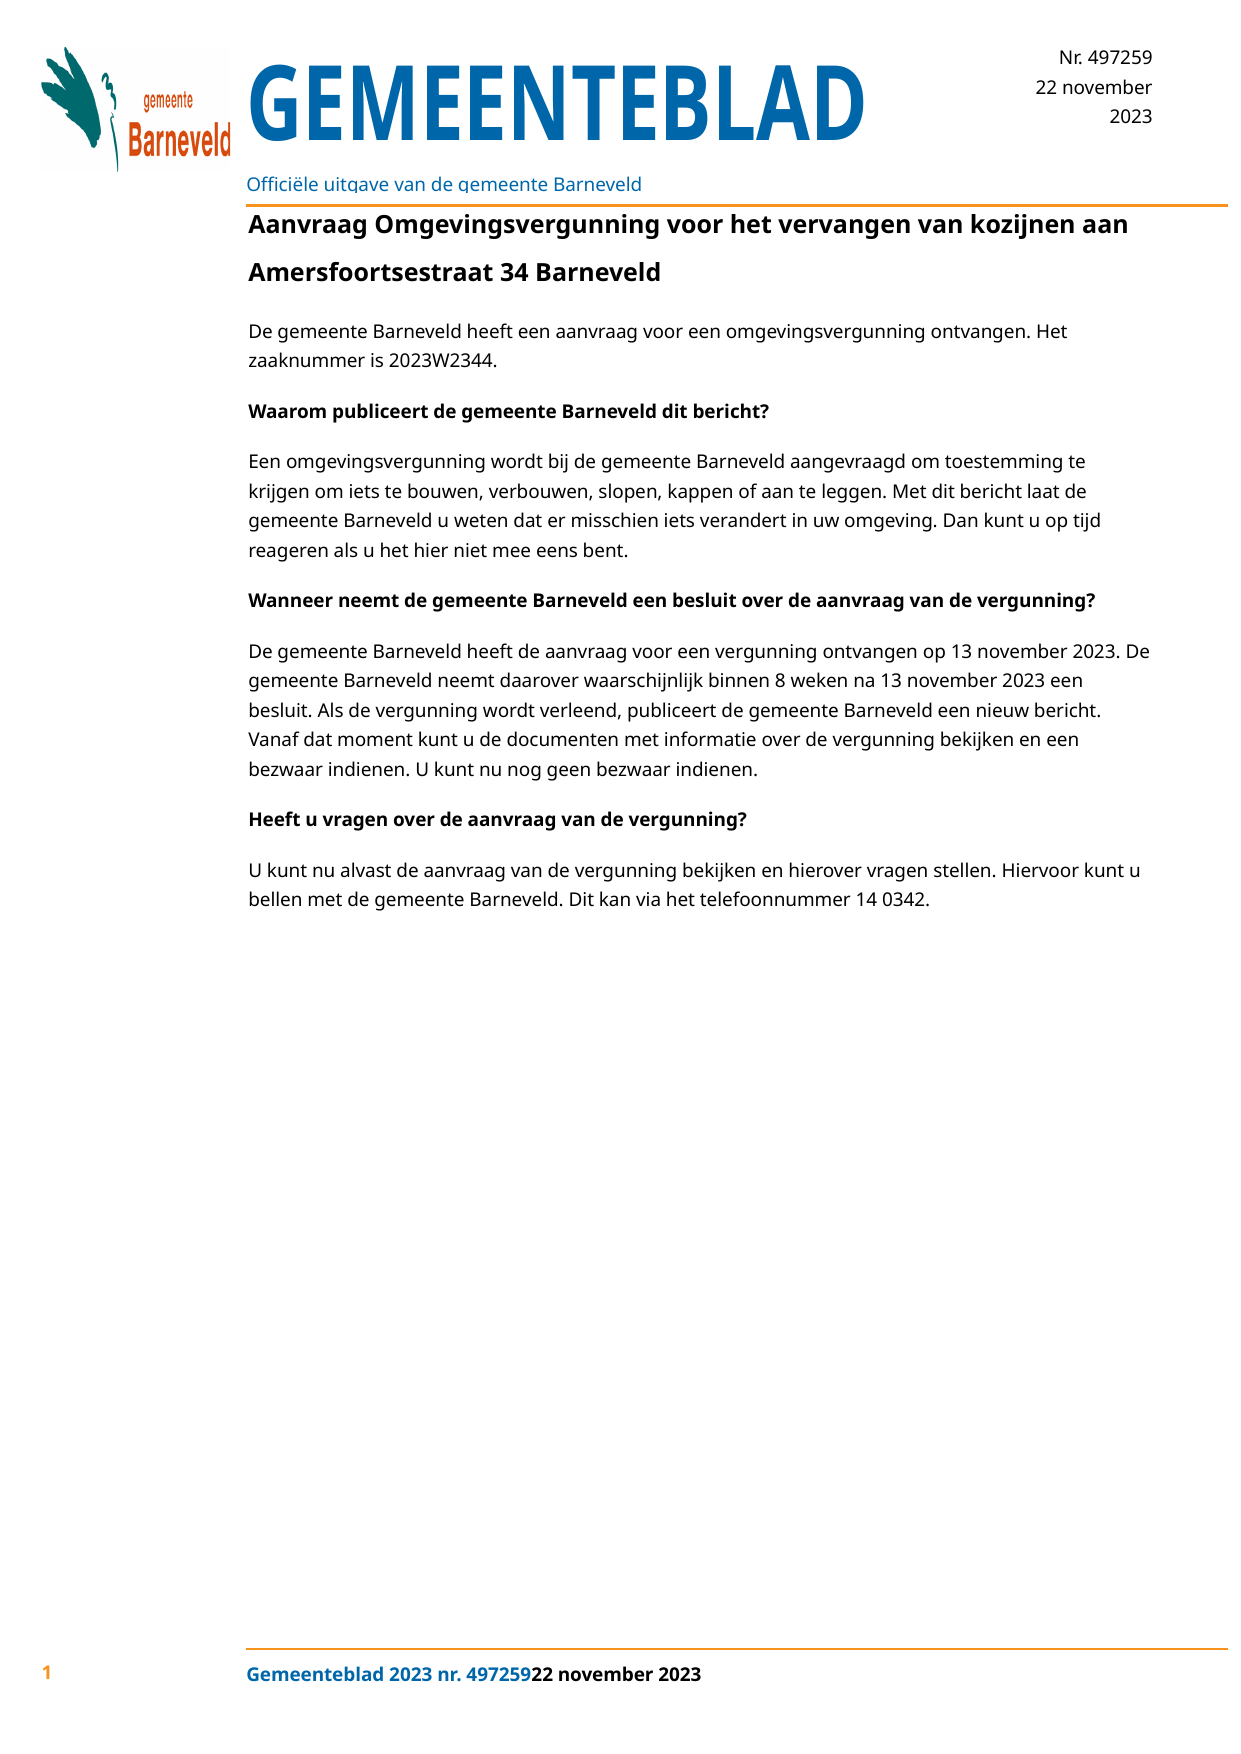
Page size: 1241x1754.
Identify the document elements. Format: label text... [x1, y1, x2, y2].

text Heeft u vragen over de aanvraag van de vergunning? [248, 807, 1152, 832]
text Waarom publiceert de gemeente Barneveld dit bericht? [248, 398, 1152, 424]
picture [41, 47, 231, 172]
text De gemeente Barneveld heeft een aanvraag voor een omgevingsvergunning ontvangen. Het zaaknummer is 2023W2344. [248, 318, 1152, 373]
text Een omgevingsvergunning wordt bij de gemeente Barneveld aangevraagd om toestemming te krijgen om iets te bouwen, verbouwen, slopen, kappen of aan te leggen. Met dit bericht laat de gemeente Barneveld u weten dat er misschien iets verandert in uw omgeving. Dan kunt u op tijd reageren als u het hier niet mee eens bent. [248, 448, 1152, 563]
text Wanneer neemt de gemeente Barneveld een besluit over de aanvraag van de vergunning? [248, 587, 1152, 613]
text U kunt nu alvast de aanvraag van de vergunning bekijken en hierover vragen stellen. Hiervoor kunt u bellen met de gemeente Barneveld. Dit kan via het telefoonnummer 14 0342. [248, 857, 1152, 912]
text De gemeente Barneveld heeft de aanvraag voor een vergunning ontvangen op 13 november 2023. De gemeente Barneveld neemt daarover waarschijnlijk binnen 8 weken na 13 november 2023 een besluit. Als de vergunning wordt verleend, publiceert de gemeente Barneveld een nieuw bericht. Vanaf dat moment kunt u de documenten met informatie over de vergunning bekijken en een bezwaar indienen. U kunt nu nog geen bezwaar indienen. [248, 638, 1152, 782]
text Aanvraag Omgevingsvergunning voor het vervangen van kozijnen aan Amersfoortsestraat 34 Barneveld [248, 207, 1152, 288]
